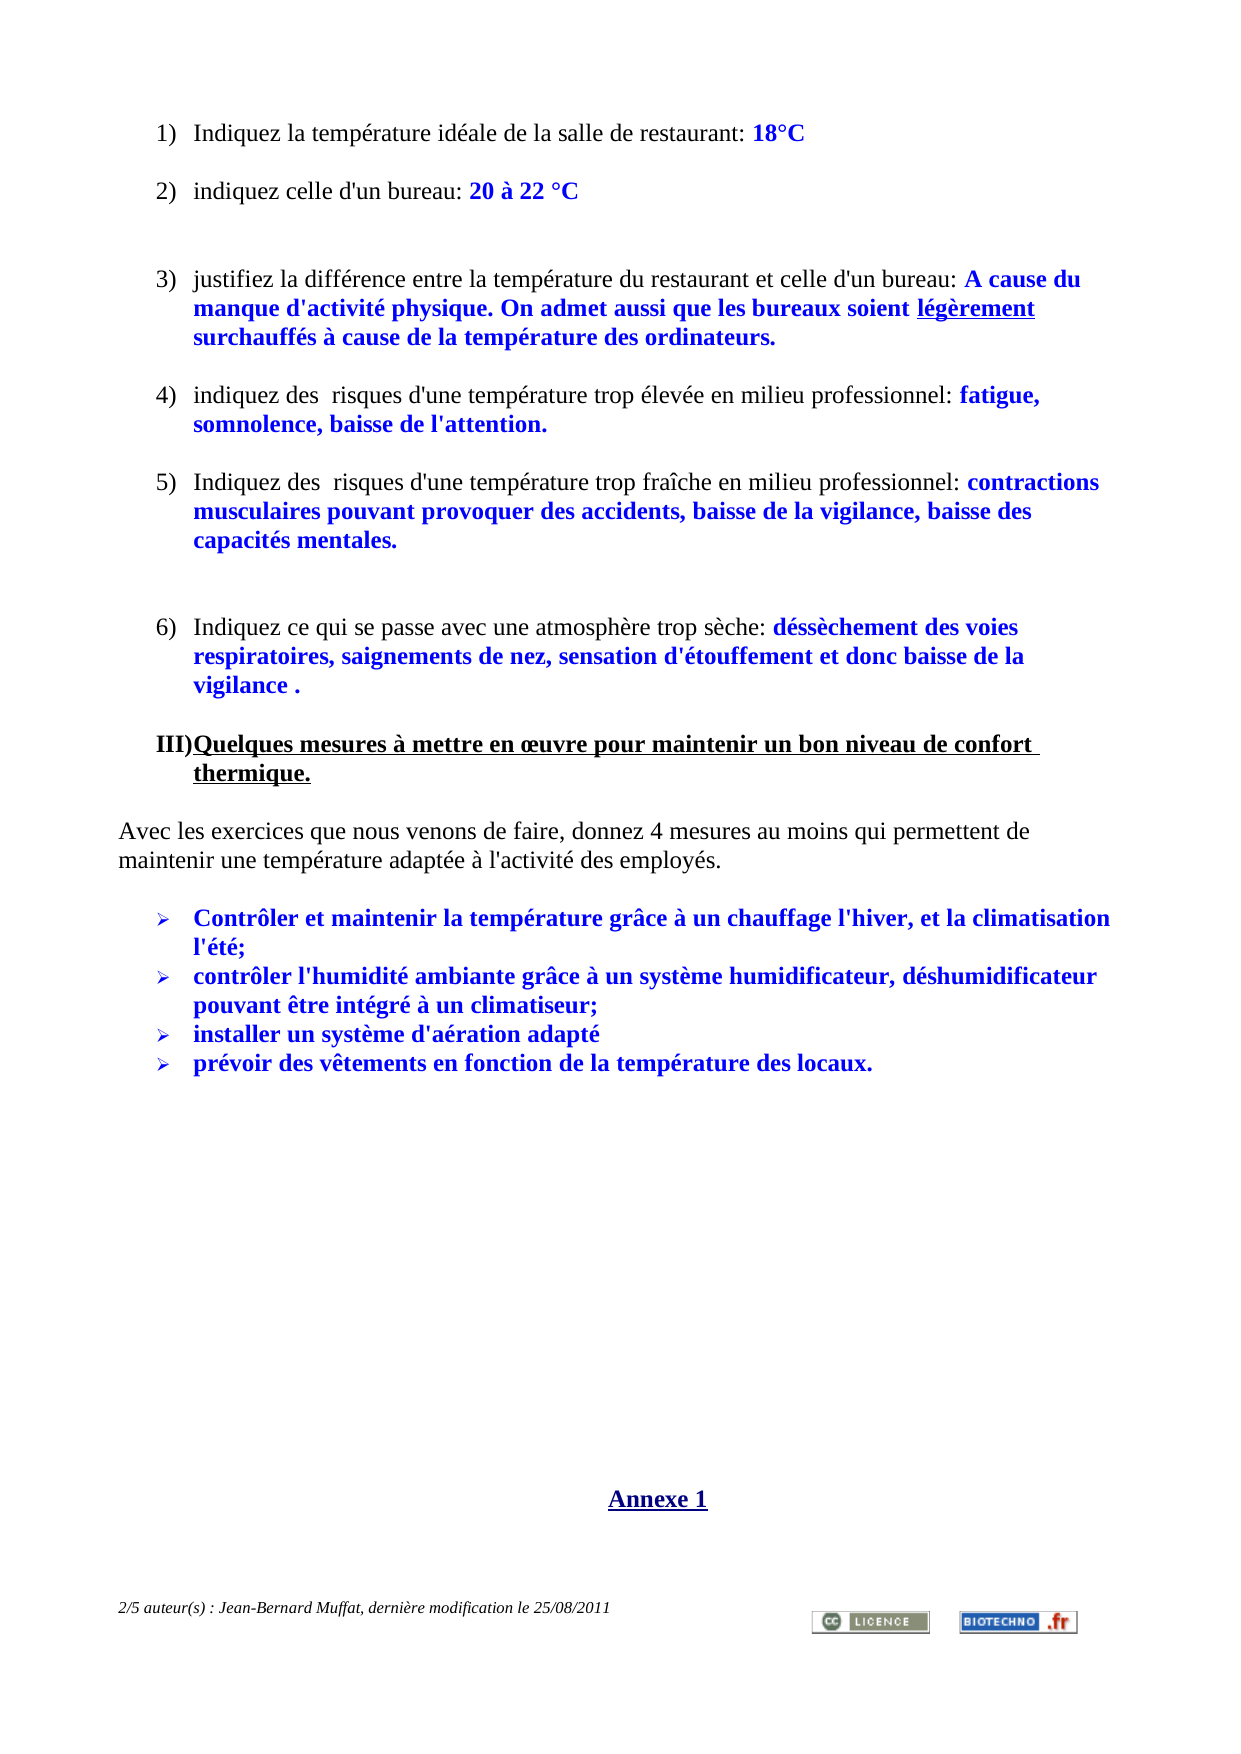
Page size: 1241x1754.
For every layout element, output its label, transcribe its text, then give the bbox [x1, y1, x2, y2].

list installer un système d'aération adapté [156, 1019, 1122, 1048]
list indiquez des risques d'une température trop élevée en milieu professionnel: fatigue, somnolence, baisse de l'attention. [156, 380, 1122, 438]
list Indiquez des risques d'une température trop fraîche en milieu professionnel: contractions musculaires pouvant provoquer des accidents, baisse de la vigilance, baisse des capacités mentales. [156, 467, 1122, 554]
picture [811, 1611, 930, 1634]
picture [959, 1611, 1078, 1634]
list prévoir des vêtements en fonction de la température des locaux. [156, 1048, 1122, 1077]
list contrôler l'humidité ambiante grâce à un système humidificateur, déshumidificateur pouvant être intégré à un climatiseur; [156, 961, 1122, 1019]
list Contrôler et maintenir la température grâce à un chauffage l'hiver, et la climatisation l'été; [156, 903, 1122, 961]
text Avec les exercices que nous venons de faire, donnez 4 mesures au moins qui permettent de maintenir une température adaptée à l'activité des employés. [118, 816, 1122, 874]
list indiquez celle d'un bureau: 20 à 22 °C [156, 176, 1122, 205]
list Indiquez la température idéale de la salle de restaurant: 18°C [156, 118, 1122, 147]
text Annexe 1 [193, 1484, 1122, 1513]
list justifiez la différence entre la température du restaurant et celle d'un bureau: A cause du manque d'activité physique. On admet aussi que les bureaux soient légèrement surchauffés à cause de la température des ordinateurs. [156, 263, 1122, 351]
list Quelques mesures à mettre en œuvre pour maintenir un bon niveau de confort thermique. [156, 728, 1122, 787]
list Indiquez ce qui se passe avec une atmosphère trop sèche: déssèchement des voies respiratoires, saignements de nez, sensation d'étouffement et donc baisse de la vigilance . [156, 612, 1122, 699]
